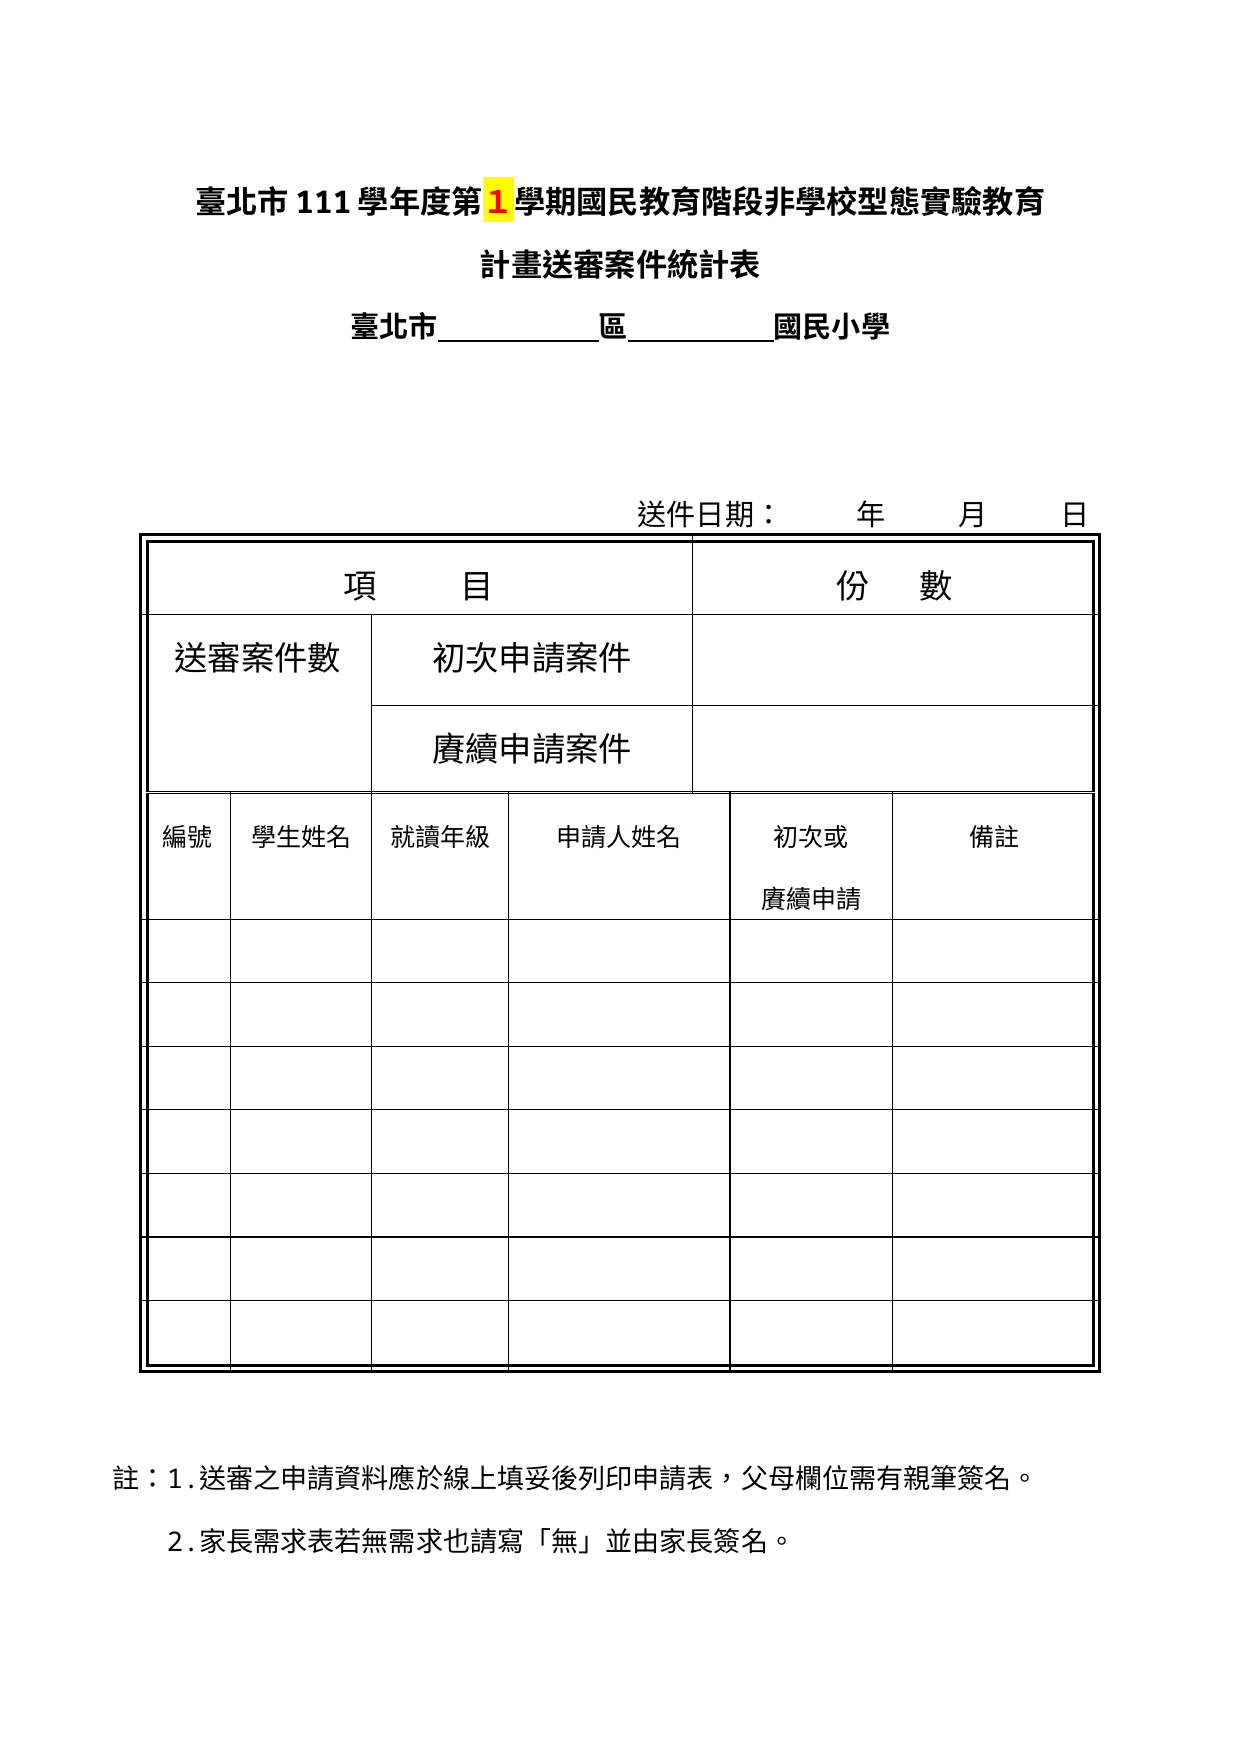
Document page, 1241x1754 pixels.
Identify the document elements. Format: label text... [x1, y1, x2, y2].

table_cell [731, 1301, 892, 1363]
table_cell [731, 1047, 892, 1109]
table_cell [893, 1110, 1092, 1173]
table_cell [372, 983, 508, 1046]
text 2.家長需求表若無需求也請寫「無」並由家長簽名。 [112, 1498, 1128, 1560]
text 註：1.送審之申請資料應於線上填妥後列印申請表，父母欄位需有親筆簽名。 [112, 1435, 1128, 1498]
table_cell [231, 1238, 371, 1300]
table_cell [372, 1238, 508, 1300]
table_cell [509, 1301, 729, 1363]
table_cell [149, 1047, 230, 1109]
table_cell [693, 615, 1092, 704]
table_cell [893, 1174, 1092, 1236]
text 臺北市 區 國民小學 [112, 283, 1128, 346]
table_header 項 目 [144, 536, 692, 613]
table_cell [149, 1110, 230, 1173]
table_cell [231, 1047, 371, 1109]
table_cell [509, 1238, 729, 1300]
table_cell [231, 1301, 371, 1363]
table_cell [372, 920, 508, 982]
table_cell [893, 920, 1092, 982]
table_cell [372, 1174, 508, 1236]
table_cell 初次申請案件 [372, 615, 692, 704]
table_cell [149, 1174, 230, 1236]
table_header 份 數 [693, 536, 1096, 613]
table_cell 編號 [149, 794, 230, 919]
table_cell [509, 1110, 729, 1173]
table_cell [893, 1238, 1092, 1300]
table_cell [509, 920, 729, 982]
table_cell [372, 1301, 508, 1363]
table_cell [509, 983, 729, 1046]
table_cell [149, 983, 230, 1046]
table_cell [231, 920, 371, 982]
table_cell 初次或 賡續申請 [731, 794, 892, 919]
table_cell [372, 1110, 508, 1173]
table_cell [149, 920, 230, 982]
table_cell [231, 1110, 371, 1173]
table_cell [731, 1174, 892, 1236]
table_cell [693, 706, 1092, 791]
table_cell [372, 1047, 508, 1109]
table_cell 賡續申請案件 [372, 706, 692, 791]
table_cell [509, 1047, 729, 1109]
table_cell 就讀年級 [372, 794, 508, 919]
text 送件日期： 年 月 日 [112, 471, 1089, 533]
table_cell 申請人姓名 [509, 794, 729, 919]
text 臺北市111學年度第１學期國民教育階段非學校型態實驗教育 計畫送審案件統計表 [112, 158, 1128, 283]
table_cell [731, 1238, 892, 1300]
table_cell [731, 983, 892, 1046]
table_cell [893, 1301, 1092, 1363]
table_cell 送審案件數 [149, 615, 371, 791]
table_cell [509, 1174, 729, 1236]
table_cell [893, 1047, 1092, 1109]
table_cell [149, 1238, 230, 1300]
table_cell 學生姓名 [231, 794, 371, 919]
table_cell [231, 983, 371, 1046]
table_cell [731, 920, 892, 982]
table_cell [893, 983, 1092, 1046]
table_cell [149, 1301, 230, 1363]
table_cell [231, 1174, 371, 1236]
table_cell [731, 1110, 892, 1173]
table_cell 備註 [893, 794, 1092, 919]
